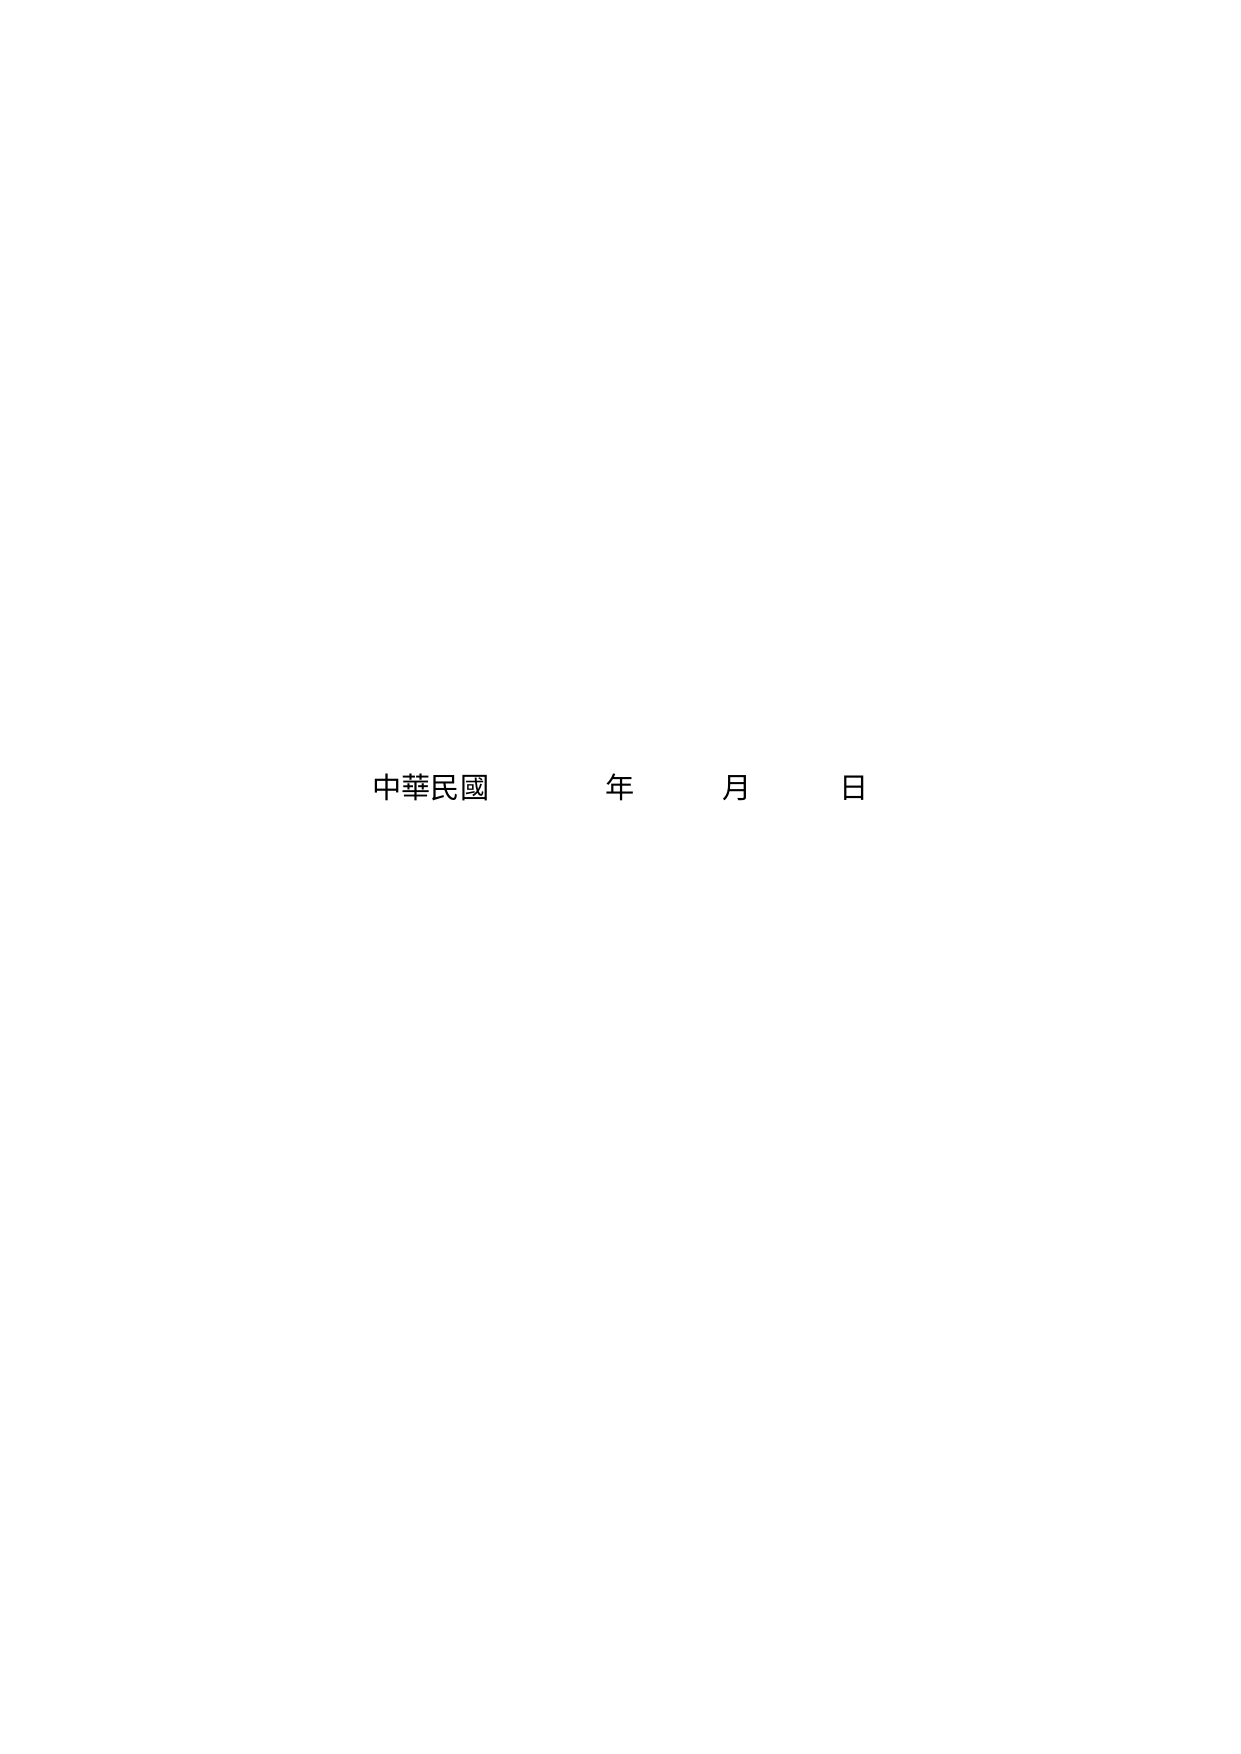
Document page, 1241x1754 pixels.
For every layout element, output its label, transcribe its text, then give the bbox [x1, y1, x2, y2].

table_header 中華民國 年 月 日 [185, 158, 1056, 806]
